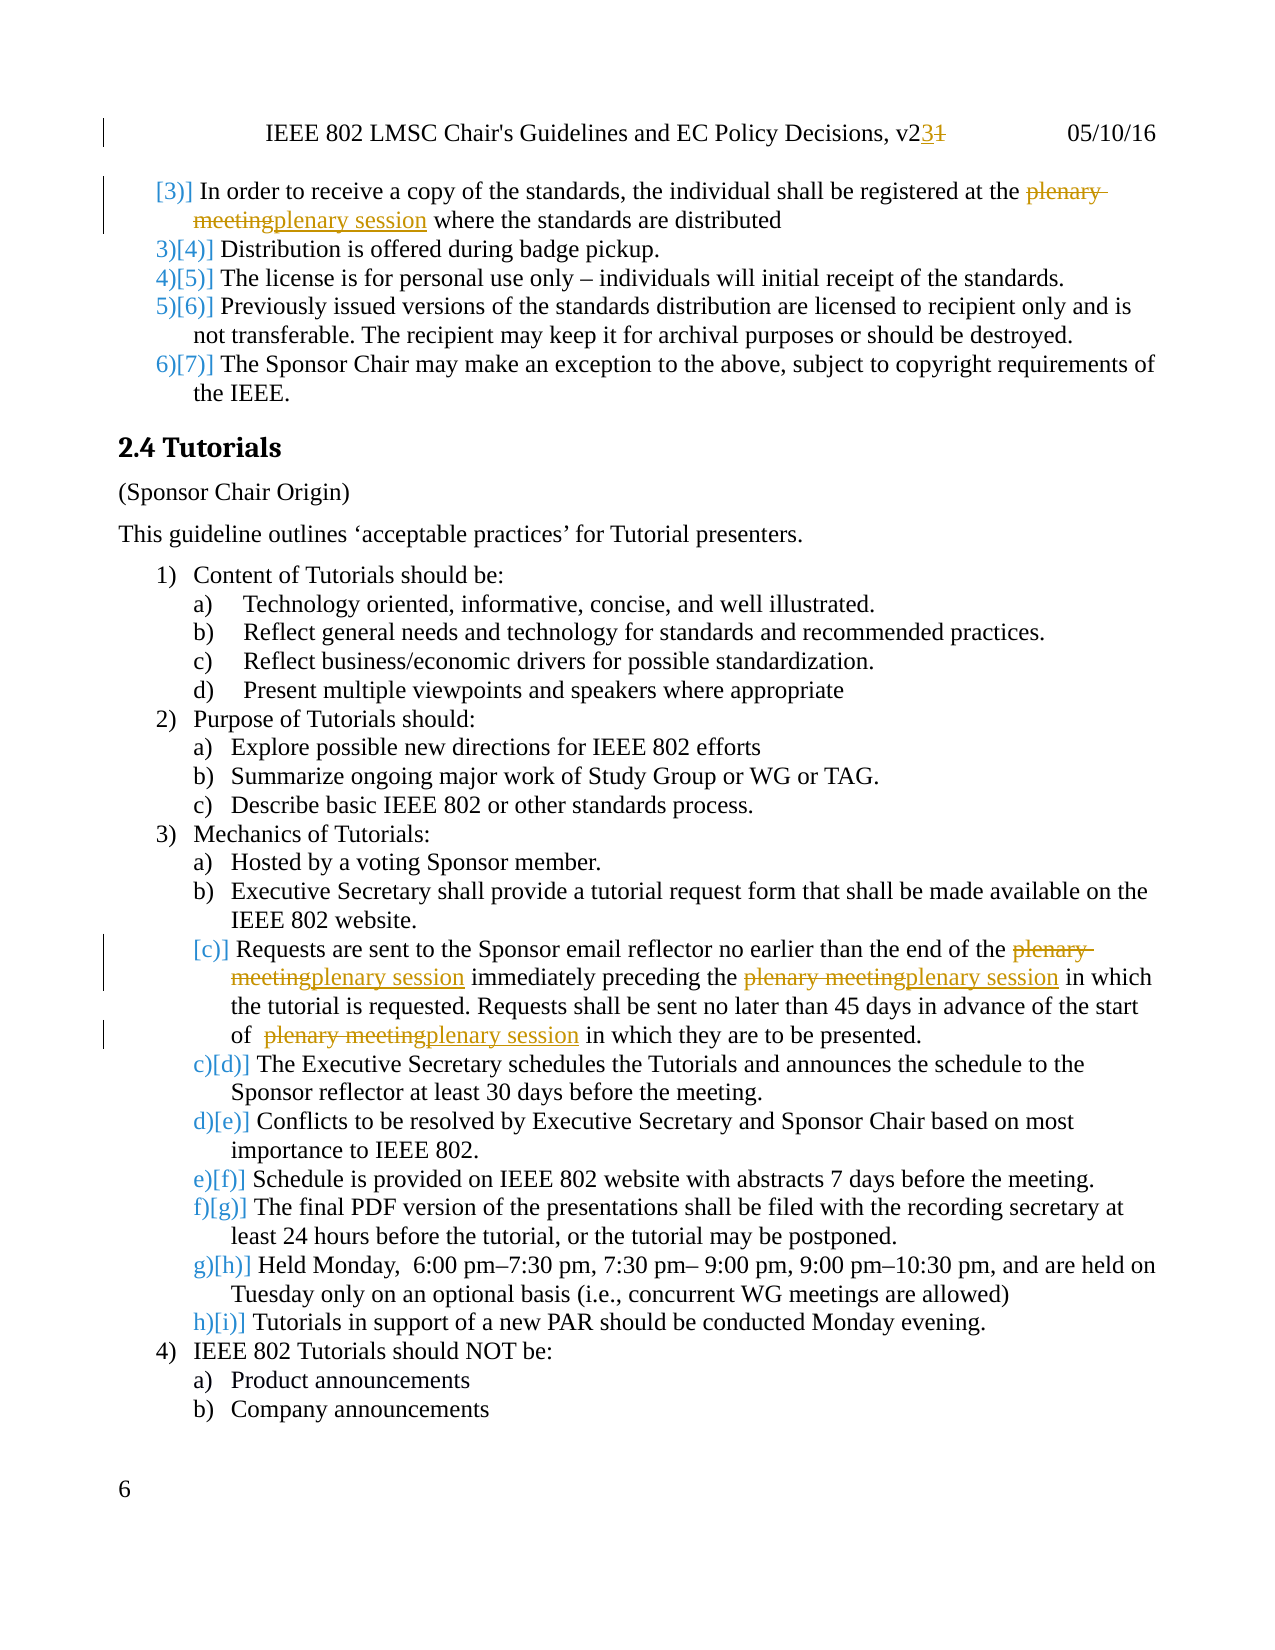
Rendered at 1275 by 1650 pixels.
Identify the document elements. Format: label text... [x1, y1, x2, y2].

list Hosted by a voting Sponsor member. [193, 847, 1157, 876]
list Product announcements [193, 1365, 1157, 1394]
list Schedule is provided on IEEE 802 website with abstracts 7 days before the meeting. [193, 1164, 1157, 1192]
list IEEE 802 Tutorials should NOT be: [156, 1336, 1157, 1365]
text (Sponsor Chair Origin) [118, 477, 1157, 506]
list The Executive Secretary schedules the Tutorials and announces the schedule to the Sponsor reflector at least 30 days before the meeting. [193, 1049, 1157, 1106]
list Reflect general needs and technology for standards and recommended practices. [193, 617, 1157, 646]
list Conflicts to be resolved by Executive Secretary and Sponsor Chair based on most importance to IEEE 802. [193, 1106, 1157, 1164]
list Previously issued versions of the standards distribution are licensed to recipient only and is not transferable. The recipient may keep it for archival purposes or should be destroyed. [156, 291, 1157, 349]
list Explore possible new directions for IEEE 802 efforts [193, 732, 1157, 761]
list The Sponsor Chair may make an exception to the above, subject to copyright requirements of the IEEE. [156, 349, 1157, 406]
subtitle Tutorials [118, 431, 1157, 465]
list Requests are sent to the Sponsor email reflector no earlier than the end of the plenary session immediately preceding the plenary session in which the tutorial is requested. Requests shall be sent no later than 45 days in advance of the start of plenary session in which they are to be presented. [193, 934, 1157, 1049]
text This guideline outlines ‘acceptable practices’ for Tutorial presenters. [118, 519, 1157, 547]
list The license is for personal use only – individuals will initial receipt of the standards. [156, 263, 1157, 291]
list The final PDF version of the presentations shall be filed with the recording secretary at least 24 hours before the tutorial, or the tutorial may be postponed. [193, 1192, 1157, 1250]
list Technology oriented, informative, concise, and well illustrated. [193, 589, 1157, 617]
list Company announcements [193, 1394, 1157, 1422]
list Content of Tutorials should be: [156, 560, 1157, 589]
list Describe basic IEEE 802 or other standards process. [193, 790, 1157, 819]
list Tutorials in support of a new PAR should be conducted Monday evening. [193, 1307, 1157, 1336]
list Present multiple viewpoints and speakers where appropriate [193, 675, 1157, 704]
list Purpose of Tutorials should: [156, 704, 1157, 732]
list Held Monday, 6:00 pm–7:30 pm, 7:30 pm– 9:00 pm, 9:00 pm–10:30 pm, and are held on Tuesday only on an optional basis (i.e., concurrent WG meetings are allowed) [193, 1250, 1157, 1307]
list Reflect business/economic drivers for possible standardization. [193, 646, 1157, 675]
list Mechanics of Tutorials: [156, 819, 1157, 847]
list Executive Secretary shall provide a tutorial request form that shall be made available on the IEEE 802 website. [193, 876, 1157, 934]
list Distribution is offered during badge pickup. [156, 234, 1157, 263]
list In order to receive a copy of the standards, the individual shall be registered at the plenary session where the standards are distributed [156, 176, 1157, 234]
list Summarize ongoing major work of Study Group or WG or TAG. [193, 761, 1157, 790]
